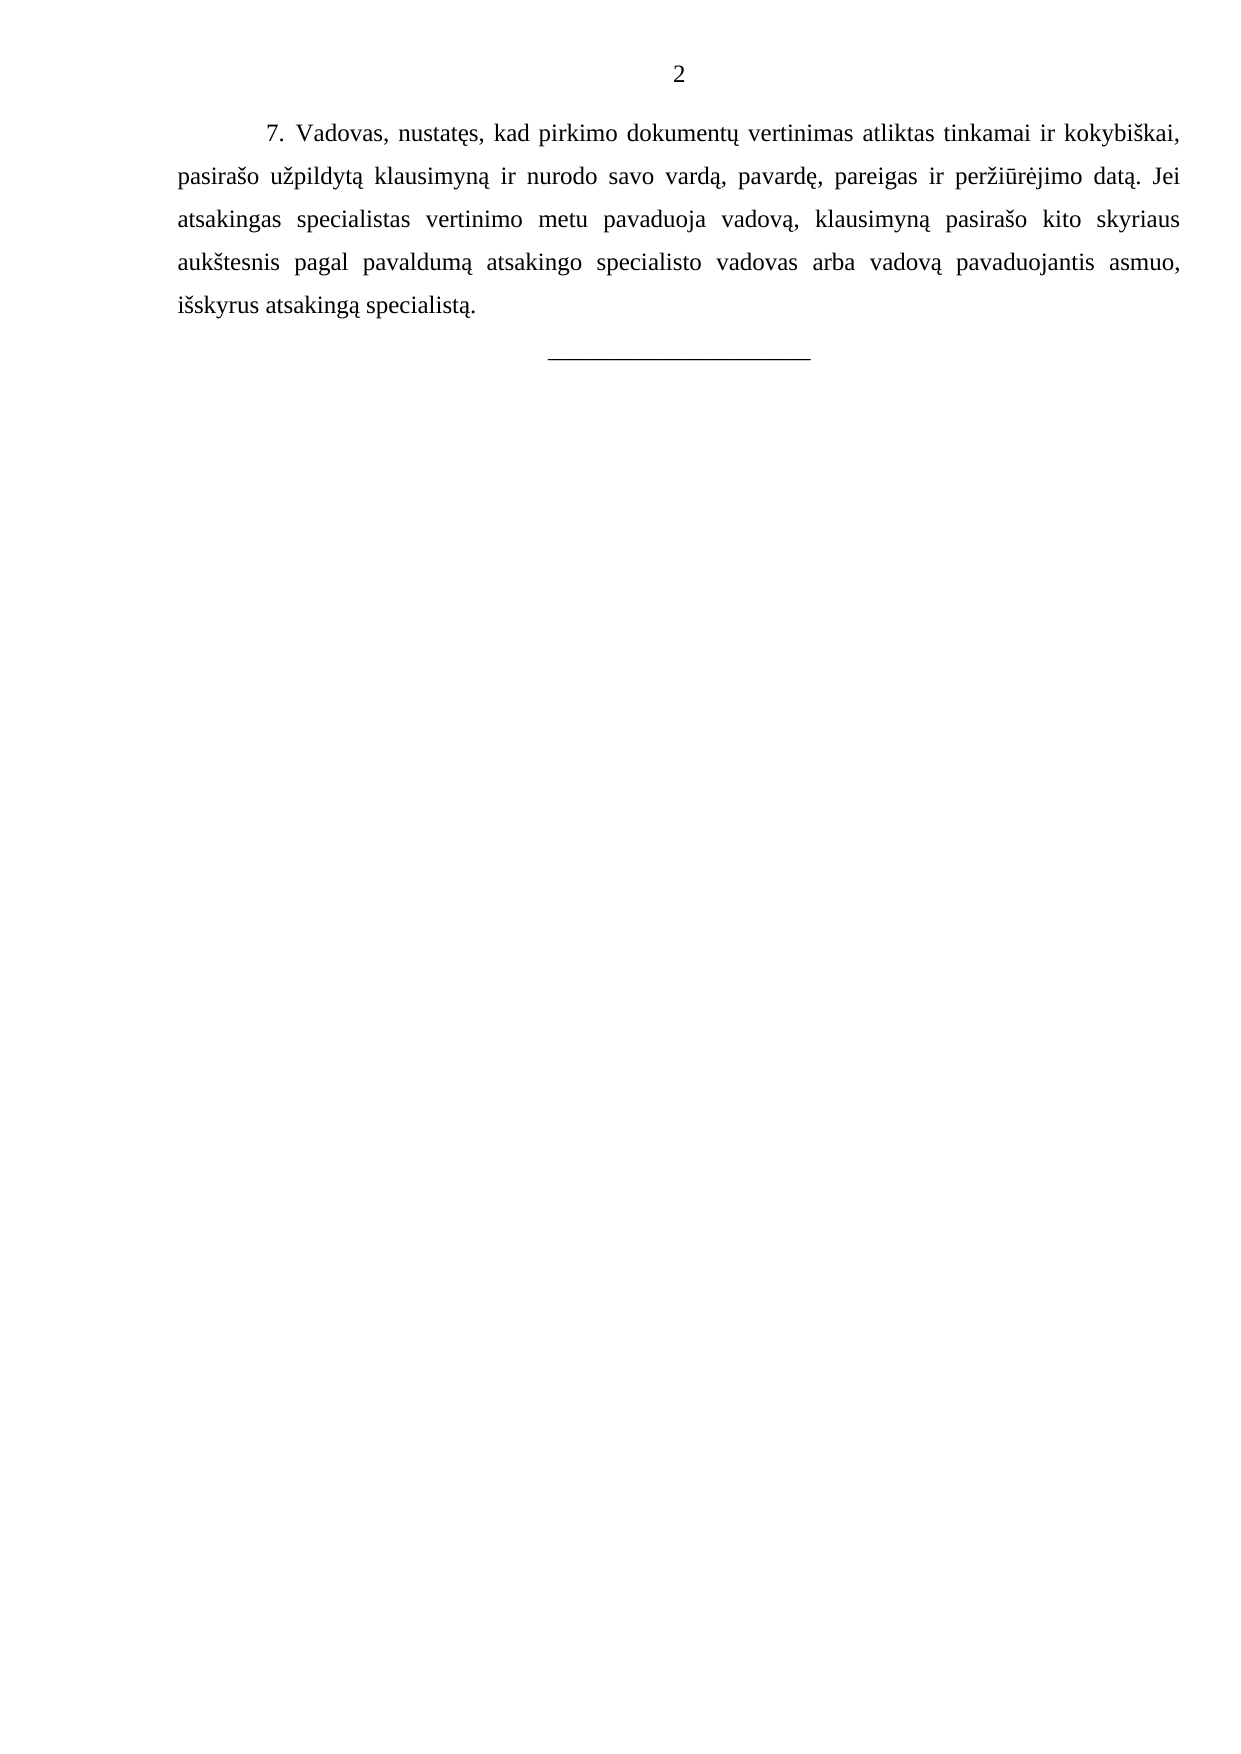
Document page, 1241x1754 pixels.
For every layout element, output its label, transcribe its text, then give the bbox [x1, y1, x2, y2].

text 7. Vadovas, nustatęs, kad pirkimo dokumentų vertinimas atliktas tinkamai ir kokybiškai, pasirašo užpildytą klausimyną ir nurodo savo vardą, pavardę, pareigas ir peržiūrėjimo datą. Jei atsakingas specialistas vertinimo metu pavaduoja vadovą, klausimyną pasirašo kito skyriaus aukštesnis pagal pavaldumą atsakingo specialisto vadovas arba vadovą pavaduojantis asmuo, išskyrus atsakingą specialistą. [177, 118, 1181, 319]
text _____________________ [177, 334, 1181, 362]
